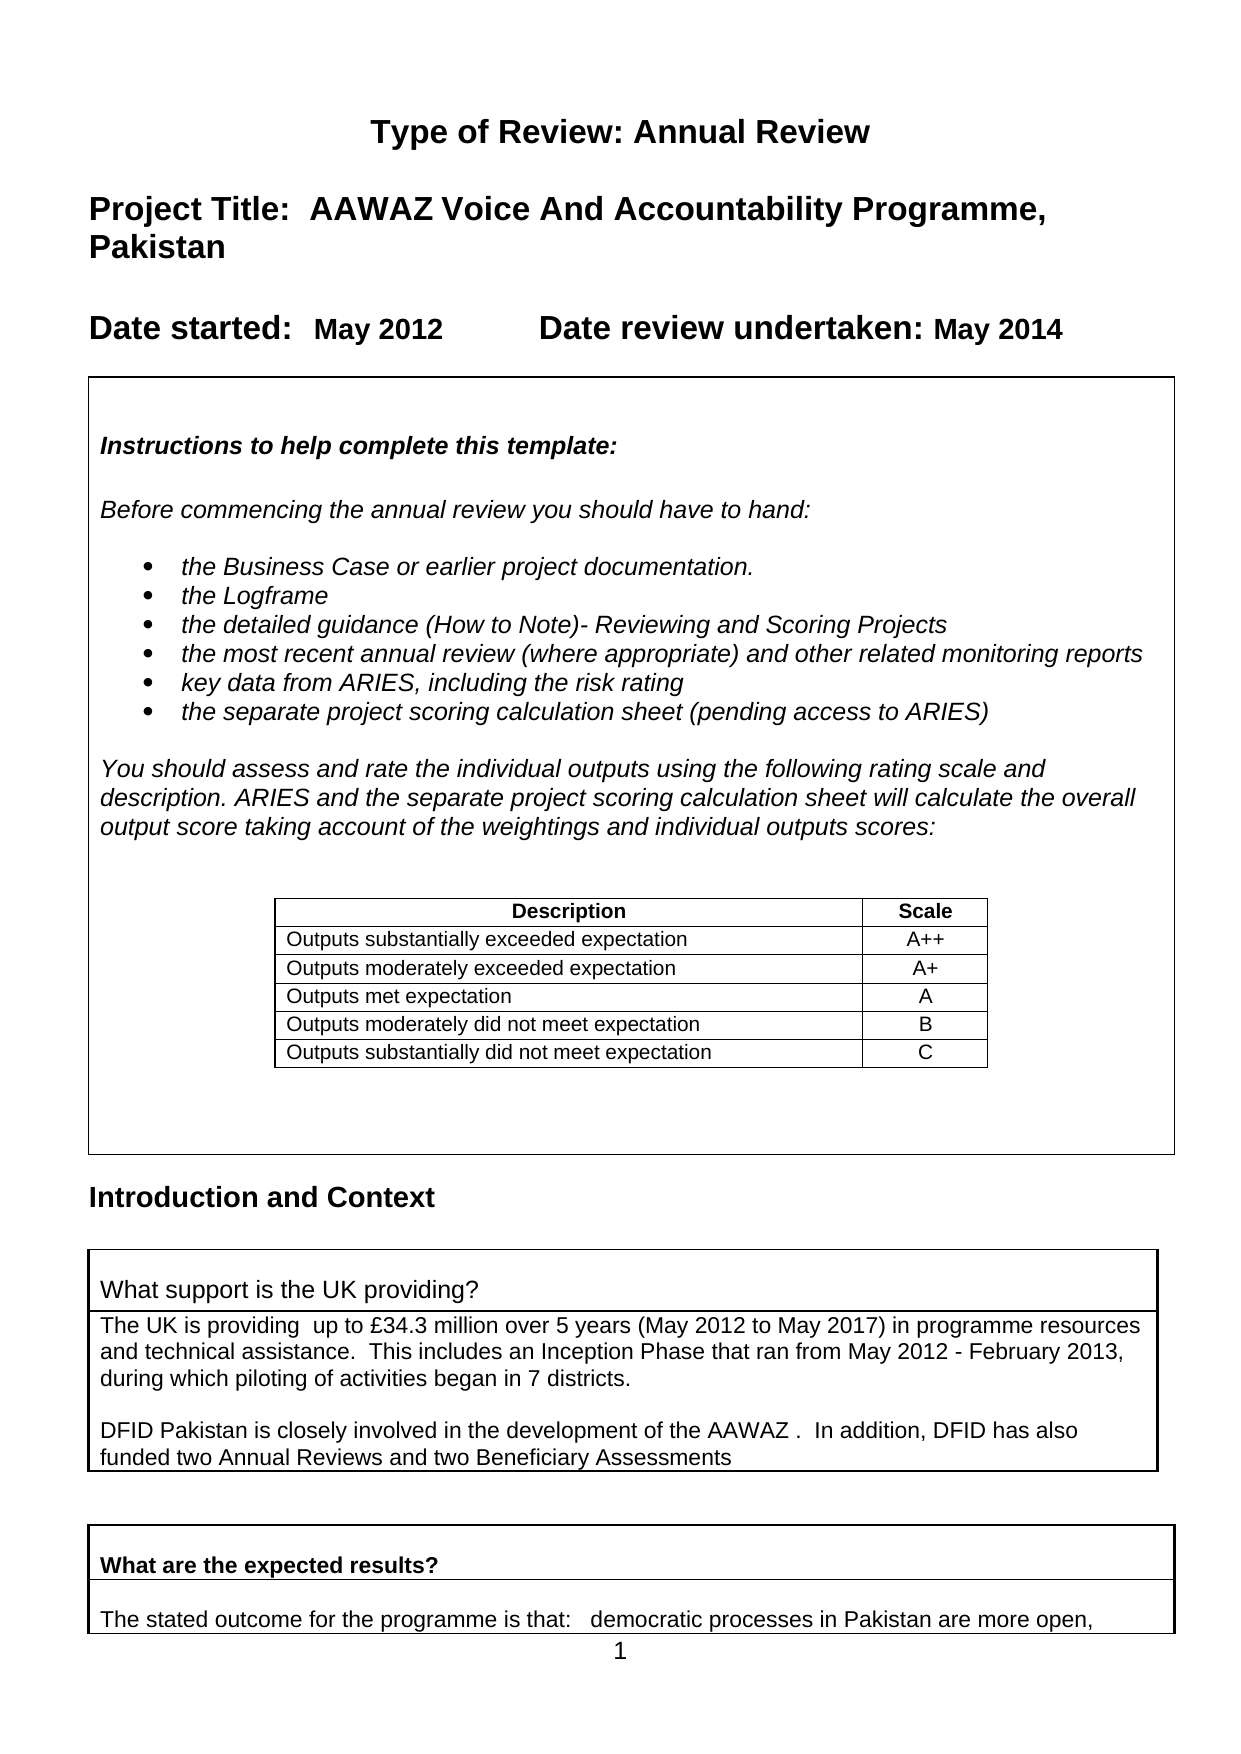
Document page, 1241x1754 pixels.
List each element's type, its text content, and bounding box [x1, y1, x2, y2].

table_header Scale [863, 899, 987, 926]
text Type of Review: Annual Review [89, 112, 1152, 151]
table_cell The stated outcome for the programme is that: democratic processes in Pakistan are more open, [90, 1580, 1173, 1633]
table_header What are the expected results? [90, 1526, 1173, 1578]
table_cell C [863, 1040, 987, 1067]
subtitle Introduction and Context [89, 1180, 1152, 1214]
table_cell Outputs moderately did not meet expectation [276, 1012, 862, 1039]
table_cell A [863, 984, 987, 1011]
table_cell A++ [863, 927, 987, 954]
text Project Title: AAWAZ Voice And Accountability Programme, Pakistan [89, 189, 1152, 266]
table_header Description [276, 899, 862, 926]
table_cell The UK is providing up to £34.3 million over 5 years (May 2012 to May 2017) in programme resources and technical assistance. This includes an Inception Phase that ran from May 2012 - February 2013, during which piloting of activities began in 7 districts. DFID Pakistan is closely involved in the development of the AAWAZ . In addition, DFID has also funded two Annual Reviews and two Beneficiary Assessments [90, 1312, 1156, 1470]
table_header Instructions to help complete this template: Before commencing the annual review you should have to hand: the Business Case or earlier project documentation. the Logframe the detailed guidance (How to Note)- Reviewing and Scoring Projects the most recent annual review (where appropriate) and other related monitoring reports key data from ARIES, including the risk rating the separate project scoring calculation sheet (pending access to ARIES) You should assess and rate the individual outputs using the following rating scale and description. ARIES and the separate project scoring calculation sheet will calculate the overall output score taking account of the weightings and individual outputs scores: [89, 378, 1174, 1154]
table_header What support is the UK providing? [90, 1250, 1156, 1310]
table_cell Outputs met expectation [276, 984, 862, 1011]
table_cell Outputs substantially exceeded expectation [276, 927, 862, 954]
table_cell A+ [863, 955, 987, 982]
text Date started: May 2012 Date review undertaken: May 2014 [89, 304, 1152, 348]
table_cell Outputs substantially did not meet expectation [276, 1040, 862, 1067]
table_cell Outputs moderately exceeded expectation [276, 955, 862, 982]
table_cell B [863, 1012, 987, 1039]
